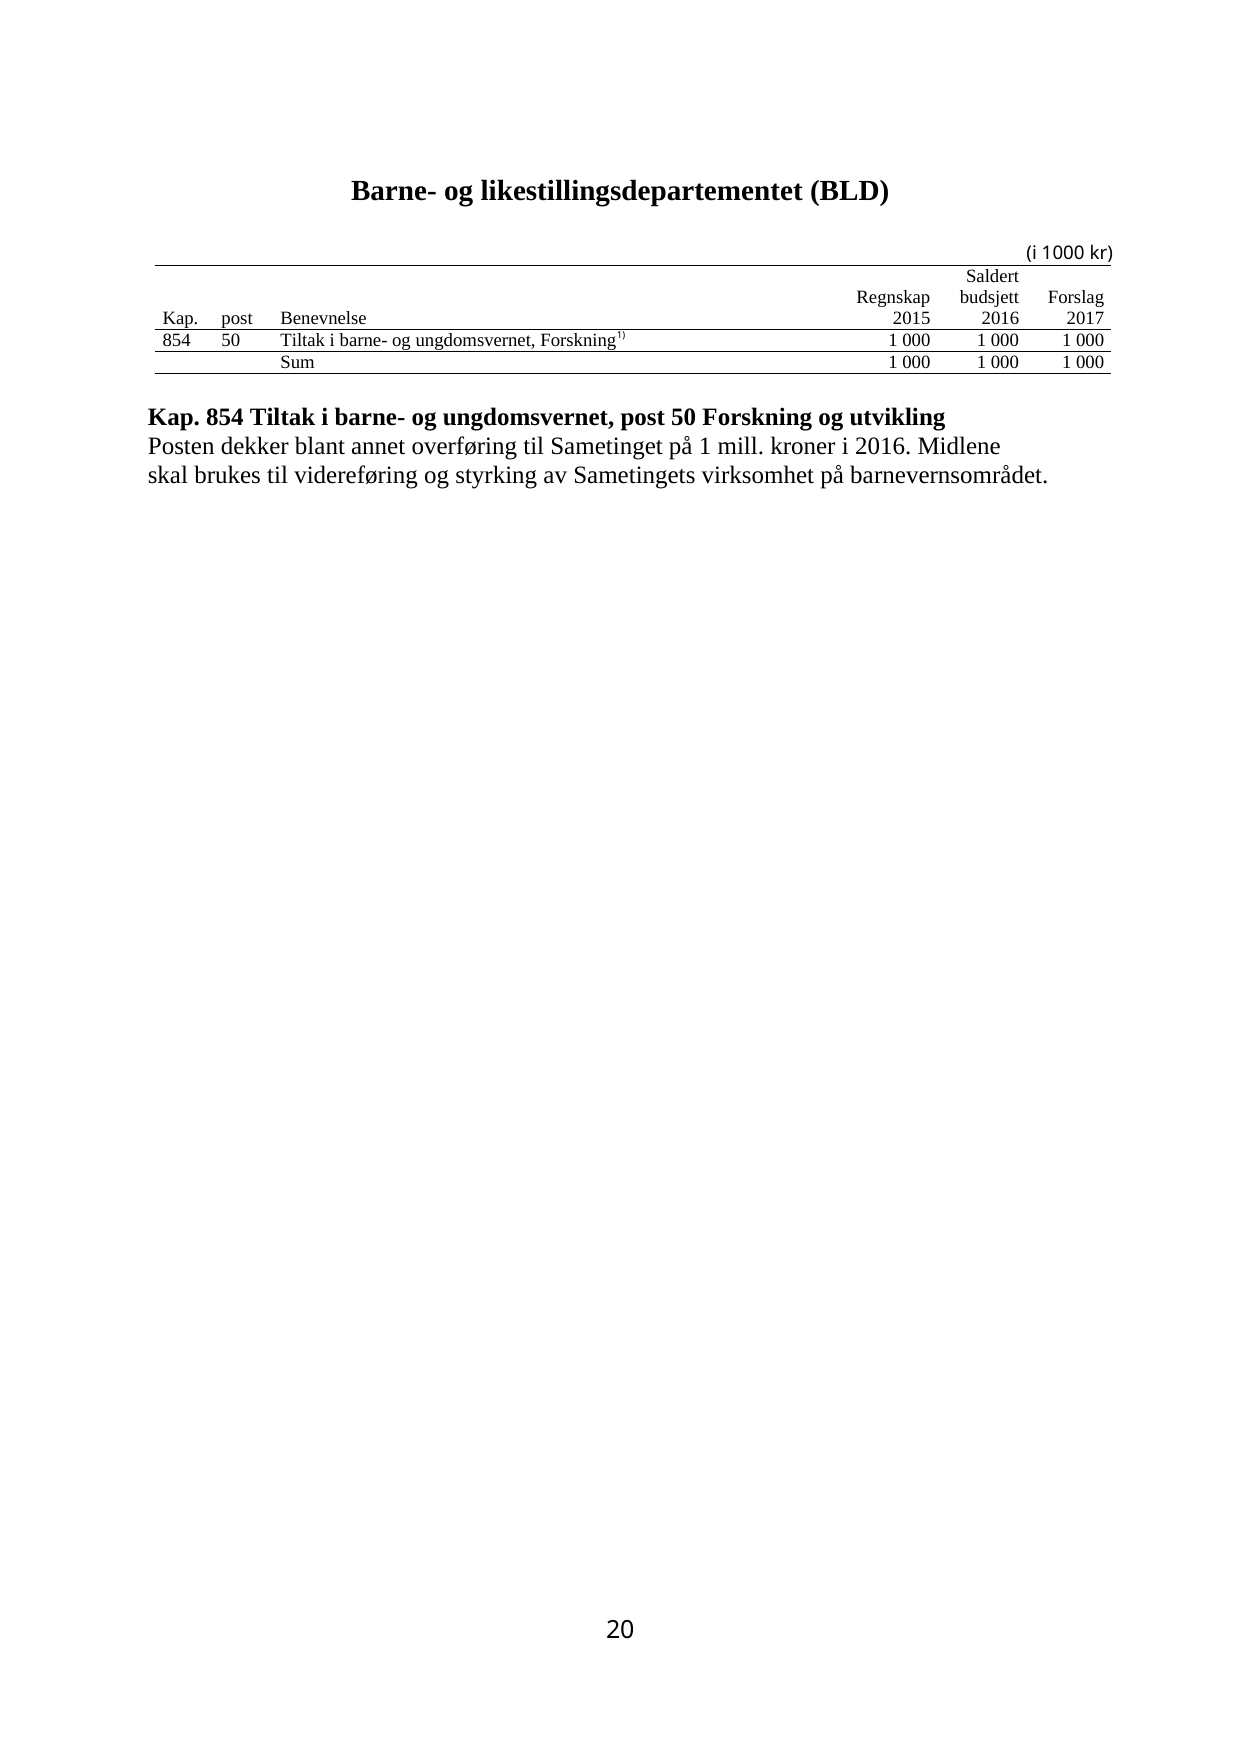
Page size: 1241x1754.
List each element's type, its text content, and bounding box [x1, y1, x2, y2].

table_cell Sum [273, 352, 834, 372]
table_cell 1 000 [834, 330, 937, 351]
table_cell 1 000 [1026, 330, 1111, 351]
table_cell Forslag 2017 [1026, 266, 1111, 329]
table_header [834, 240, 937, 265]
table_cell 854 [155, 330, 214, 351]
table_header [155, 240, 214, 265]
table_cell 1 000 [938, 352, 1026, 372]
table_header [273, 240, 834, 265]
table_header (i 1000 kr) [1011, 240, 1111, 265]
table_cell Tiltak i barne- og ungdomsvernet, Forskning1) [273, 330, 834, 351]
subtitle Barne- og likestillingsdepartementet (BLD) [148, 173, 1093, 206]
table_cell Saldert budsjett 2016 [938, 266, 1026, 329]
text skal brukes til videreføring og styrking av Sametingets virksomhet på barnevernsområdet. [148, 460, 1093, 488]
table_cell 1 000 [834, 352, 937, 372]
table_cell 50 [214, 330, 273, 351]
text Kap. 854 Tiltak i barne- og ungdomsvernet, post 50 Forskning og utvikling [148, 402, 1093, 431]
table_cell post [214, 266, 273, 329]
table_cell [214, 352, 273, 372]
table_cell Kap. [155, 266, 214, 329]
table_cell Regnskap 2015 [834, 266, 937, 329]
table_header [938, 240, 1011, 265]
table_cell Benevnelse [273, 266, 834, 329]
table_header [214, 240, 273, 265]
table_cell [155, 352, 214, 372]
table_cell 1 000 [1026, 352, 1111, 372]
text Posten dekker blant annet overføring til Sametinget på 1 mill. kroner i 2016. Midlene [148, 431, 1093, 460]
table_cell 1 000 [938, 330, 1026, 351]
